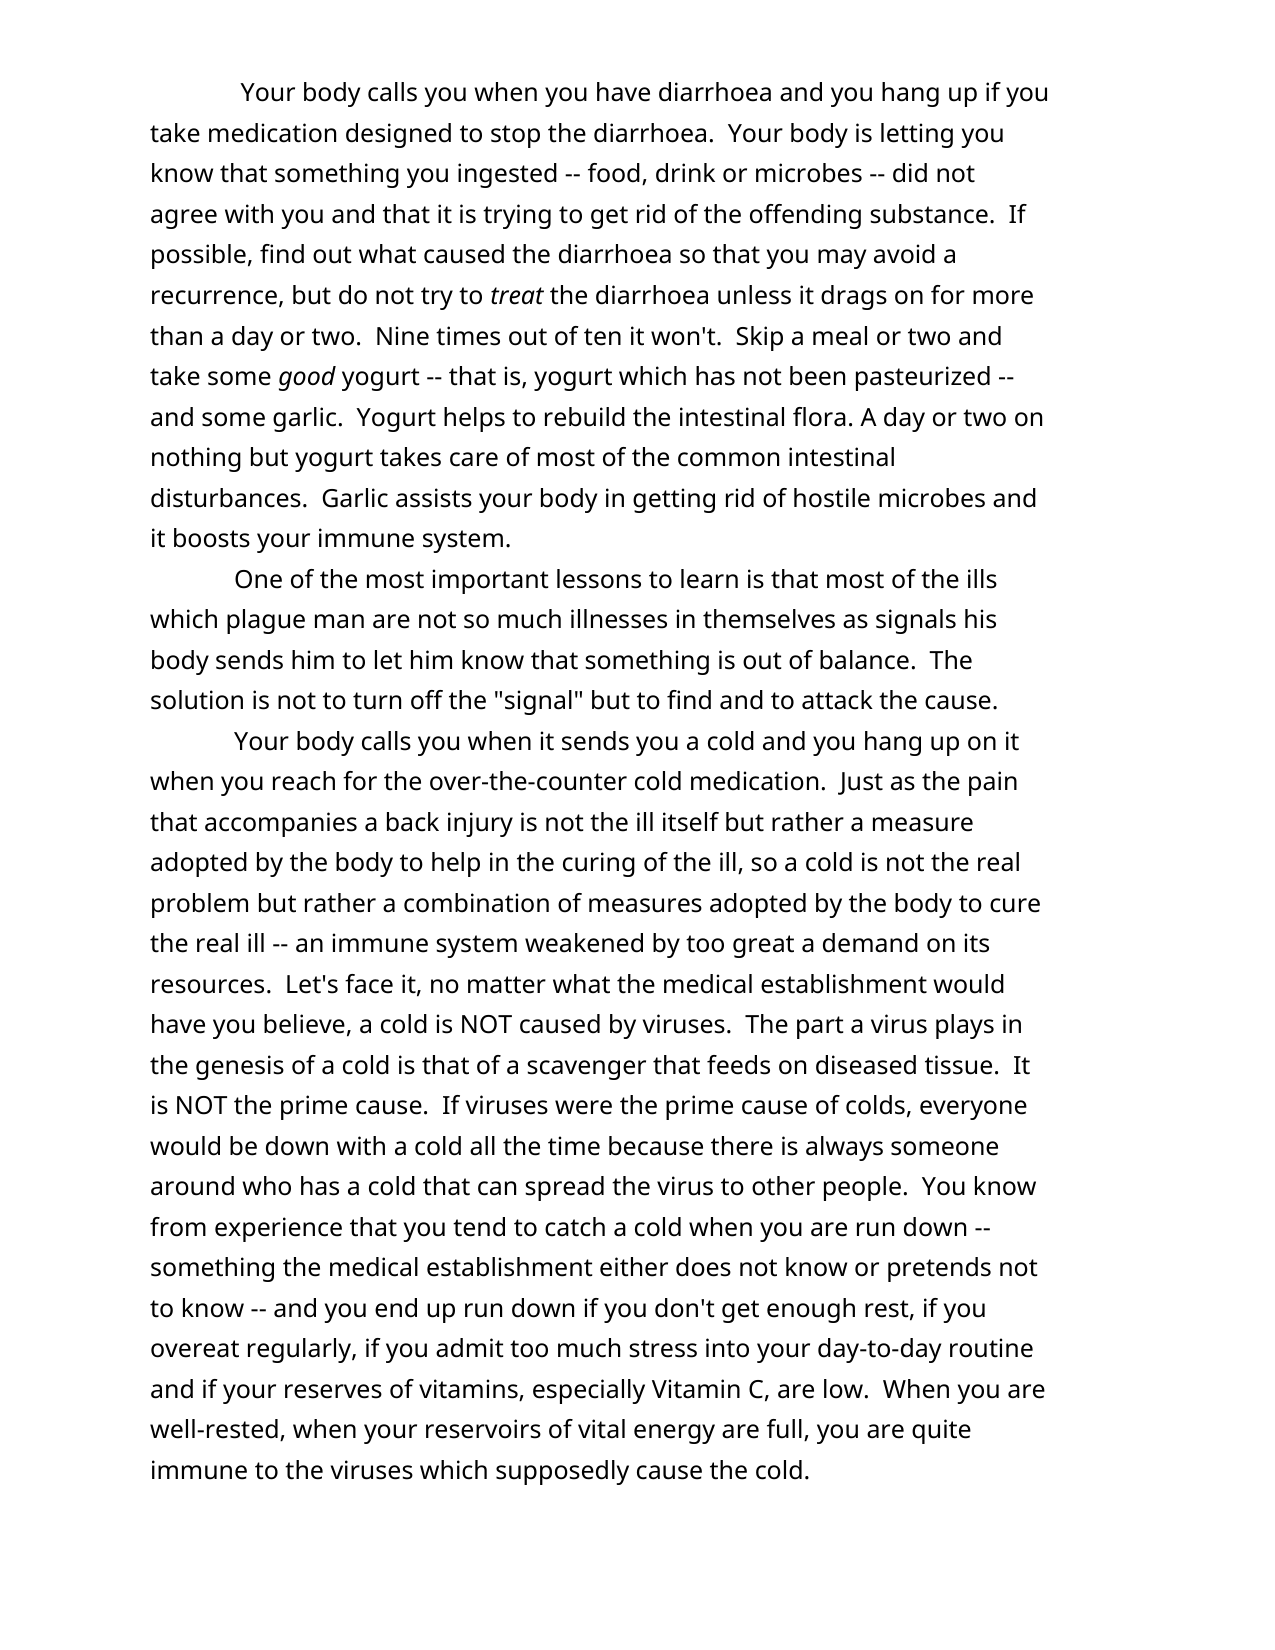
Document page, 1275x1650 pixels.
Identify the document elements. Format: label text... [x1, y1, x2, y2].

text One of the most important lessons to learn is that most of the ills which plague man are not so much illnesses in themselves as signals his body sends him to let him know that something is out of balance. The solution is not to turn off the "signal" but to find and to attack the cause. [150, 561, 1050, 717]
text Your body calls you when you have diarrhoea and you hang up if you take medication designed to stop the diarrhoea. Your body is letting you know that something you ingested -- food, drink or microbes -- did not agree with you and that it is trying to get rid of the offending substance. If possible, find out what caused the diarrhoea so that you may avoid a recurrence, but do not try to treat the diarrhoea unless it drags on for more than a day or two. Nine times out of ten it won't. Skip a meal or two and take some good yogurt -- that is, yogurt which has not been pasteurized -- and some garlic. Yogurt helps to rebuild the intestinal flora. A day or two on nothing but yogurt takes care of most of the common intestinal disturbances. Garlic assists your body in getting rid of hostile microbes and it boosts your immune system. [150, 75, 1050, 555]
text Your body calls you when it sends you a cold and you hang up on it when you reach for the over-the-counter cold medication. Just as the pain that accompanies a back injury is not the ill itself but rather a measure adopted by the body to help in the curing of the ill, so a cold is not the real problem but rather a combination of measures adopted by the body to cure the real ill -- an immune system weakened by too great a demand on its resources. Let's face it, no matter what the medical establishment would have you believe, a cold is NOT caused by viruses. The part a virus plays in the genesis of a cold is that of a scavenger that feeds on diseased tissue. It is NOT the prime cause. If viruses were the prime cause of colds, everyone would be down with a cold all the time because there is always someone around who has a cold that can spread the virus to other people. You know from experience that you tend to catch a cold when you are run down -- something the medical establishment either does not know or pretends not to know -- and you end up run down if you don't get enough rest, if you overeat regularly, if you admit too much stress into your day-to-day routine and if your reserves of vitamins, especially Vitamin C, are low. When you are well-rested, when your reservoirs of vital energy are full, you are quite immune to the viruses which supposedly cause the cold. [150, 723, 1050, 1487]
